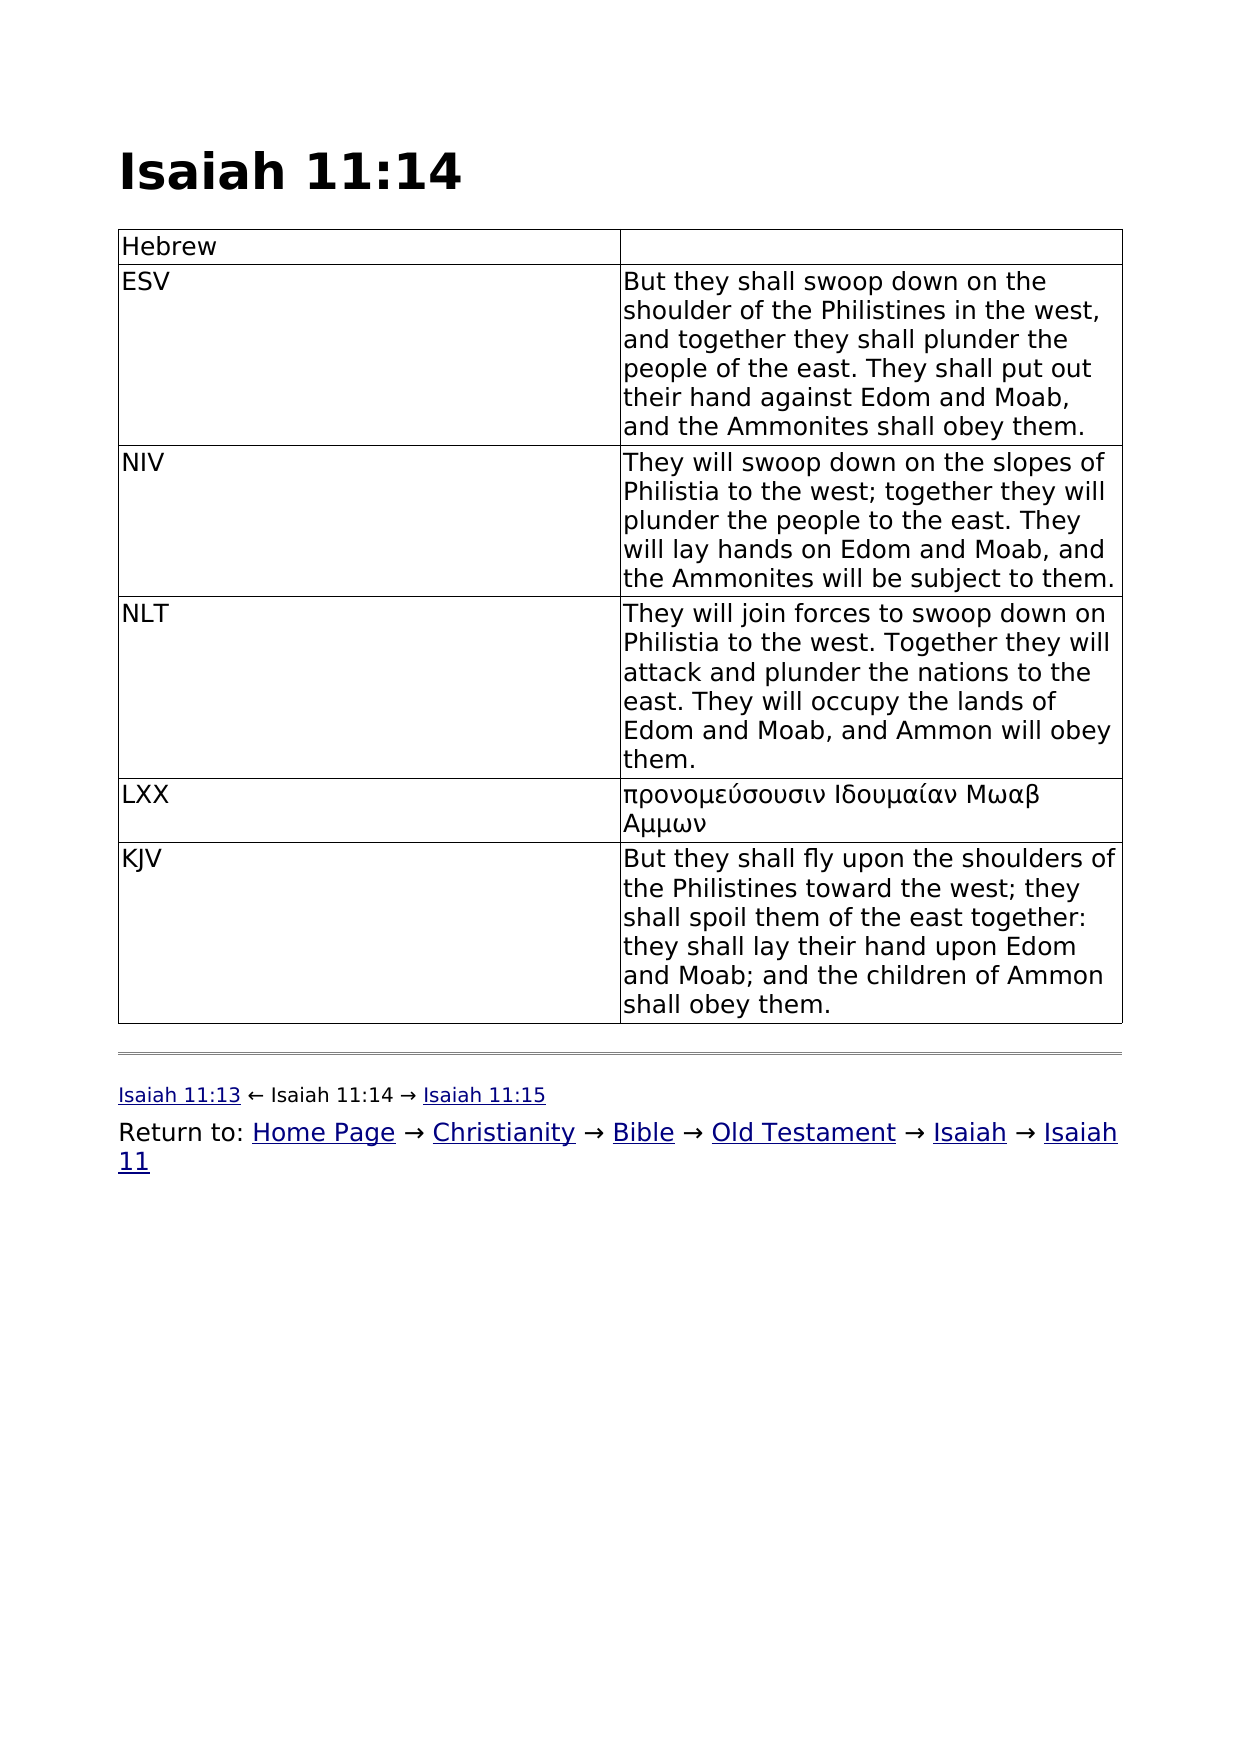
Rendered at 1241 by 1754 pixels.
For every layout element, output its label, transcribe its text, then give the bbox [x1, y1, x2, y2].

table_cell LXX [119, 779, 620, 842]
table_cell They will join forces to swoop down on Philistia to the west. Together they will attack and plunder the nations to the east. They will occupy the lands of Edom and Moab, and Ammon will obey them. [621, 597, 1122, 777]
text Return to: Home Page → Christianity → Bible → Old Testament → Isaiah → Isaiah 11 [118, 1118, 1122, 1176]
table_cell They will swoop down on the slopes of Philistia to the west; together they will plunder the people to the east. They will lay hands on Edom and Moab, and the Ammonites will be subject to them. [621, 446, 1122, 596]
table_cell NIV [119, 446, 620, 596]
table_cell But they shall swoop down on the shoulder of the Philistines in the west, and together they shall plunder the people of the east. They shall put out their hand against Edom and Moab, and the Ammonites shall obey them. [621, 265, 1122, 445]
table_cell NLT [119, 597, 620, 777]
subtitle Isaiah 11:14 [118, 143, 1122, 201]
table_cell But they shall fly upon the shoulders of the Philistines toward the west; they shall spoil them of the east together: they shall lay their hand upon Edom and Moab; and the children of Ammon shall obey them. [621, 843, 1122, 1023]
table_header [621, 230, 1122, 264]
text Isaiah 11:13 ← Isaiah 11:14 → Isaiah 11:15 [118, 1084, 1122, 1118]
table_header Hebrew [119, 230, 620, 264]
table_cell ESV [119, 265, 620, 445]
table_cell προνομεύσουσιν Ιδουμαίαν Μωαβ Αμμων [621, 779, 1122, 842]
table_cell KJV [119, 843, 620, 1023]
